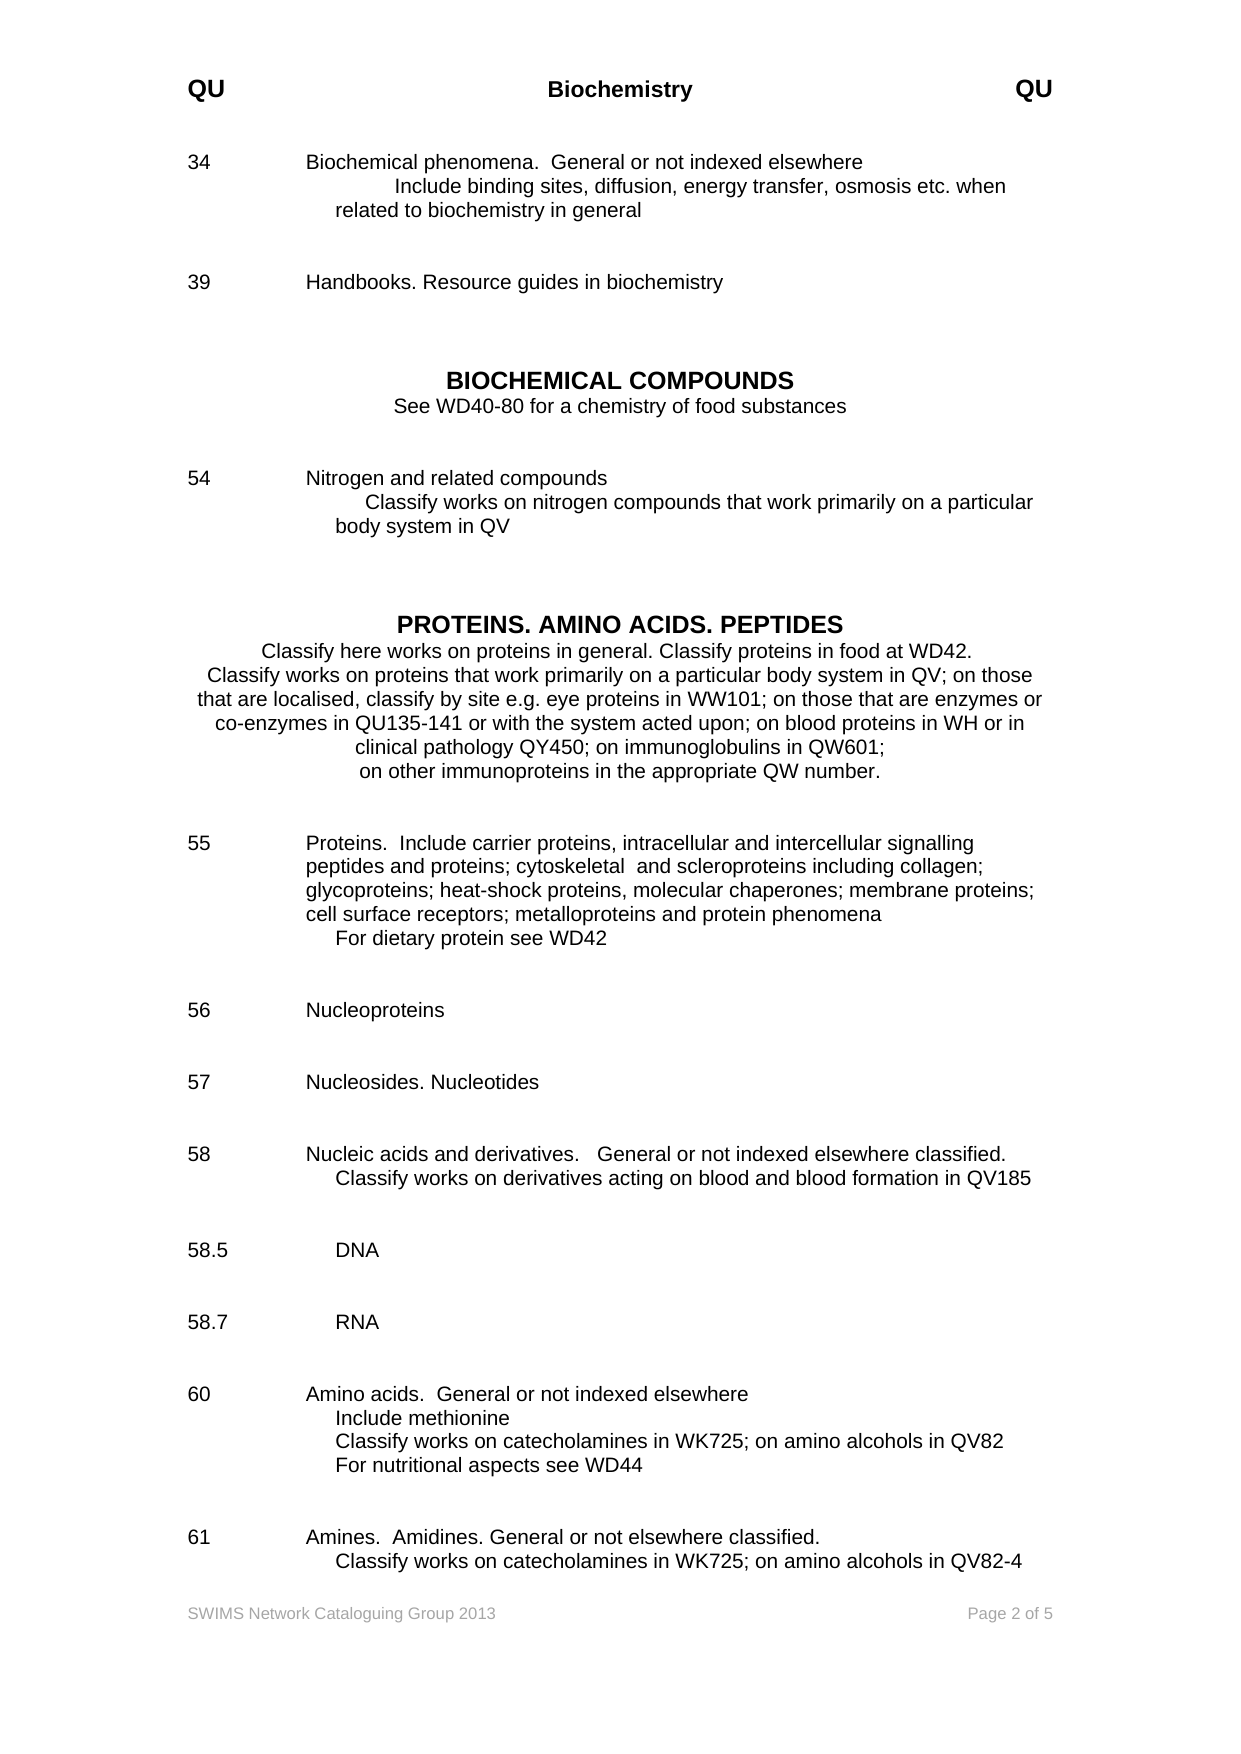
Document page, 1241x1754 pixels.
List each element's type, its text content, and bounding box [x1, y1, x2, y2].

text 60 Amino acids. General or not indexed elsewhere [187, 1381, 1053, 1405]
text See WD40-80 for a chemistry of food substances [187, 394, 1053, 418]
text Classify works on proteins that work primarily on a particular body system in QV; on those that are localised, classify by site e.g. eye proteins in WW101; on those that are enzymes or co-enzymes in QU135-141 or with the system acted upon; on blood proteins in WH or in clinical pathology QY450; on immunoglobulins in QW601; [187, 663, 1053, 758]
text For nutritional aspects see WD44 [187, 1453, 1053, 1477]
text 56 Nucleoproteins [187, 998, 1053, 1022]
text PROTEINS. AMINO ACIDS. PEPTIDES [187, 610, 1053, 639]
text 54 Nitrogen and related compounds [187, 466, 1053, 490]
text Classify works on nitrogen compounds that work primarily on a particular body system in QV [335, 490, 1053, 538]
text 39 Handbooks. Resource guides in biochemistry [187, 270, 1053, 294]
text Classify works on catecholamines in WK725; on amino alcohols in QV82 [187, 1429, 1053, 1453]
text 55 Proteins. Include carrier proteins, intracellular and intercellular signalling peptides and proteins; cytoskeletal and scleroproteins including collagen; glycoproteins; heat-shock proteins, molecular chaperones; membrane proteins; cell surface receptors; metalloproteins and protein phenomena [187, 830, 1053, 926]
text on other immunoproteins in the appropriate QW number. [187, 758, 1053, 782]
text Classify works on catecholamines in WK725; on amino alcohols in QV82-4 [187, 1549, 1053, 1573]
text 34 Biochemical phenomena. General or not indexed elsewhere [187, 150, 1053, 174]
text Include methionine [187, 1405, 1053, 1429]
text Classify works on derivatives acting on blood and blood formation in QV185 [187, 1166, 1053, 1190]
text 58.5 DNA [187, 1238, 1053, 1262]
subtitle BIOCHEMICAL COMPOUNDS [187, 366, 1053, 394]
text Include binding sites, diffusion, energy transfer, osmosis etc. when related to biochemistry in general [335, 174, 1053, 222]
text 61 Amines. Amidines. General or not elsewhere classified. [187, 1525, 1053, 1549]
text 57 Nucleosides. Nucleotides [187, 1070, 1053, 1094]
text Classify here works on proteins in general. Classify proteins in food at WD42. [187, 639, 1053, 663]
text 58 Nucleic acids and derivatives. General or not indexed elsewhere classified. [187, 1142, 1053, 1166]
text 58.7 RNA [187, 1309, 1053, 1333]
text For dietary protein see WD42 [187, 926, 1053, 950]
